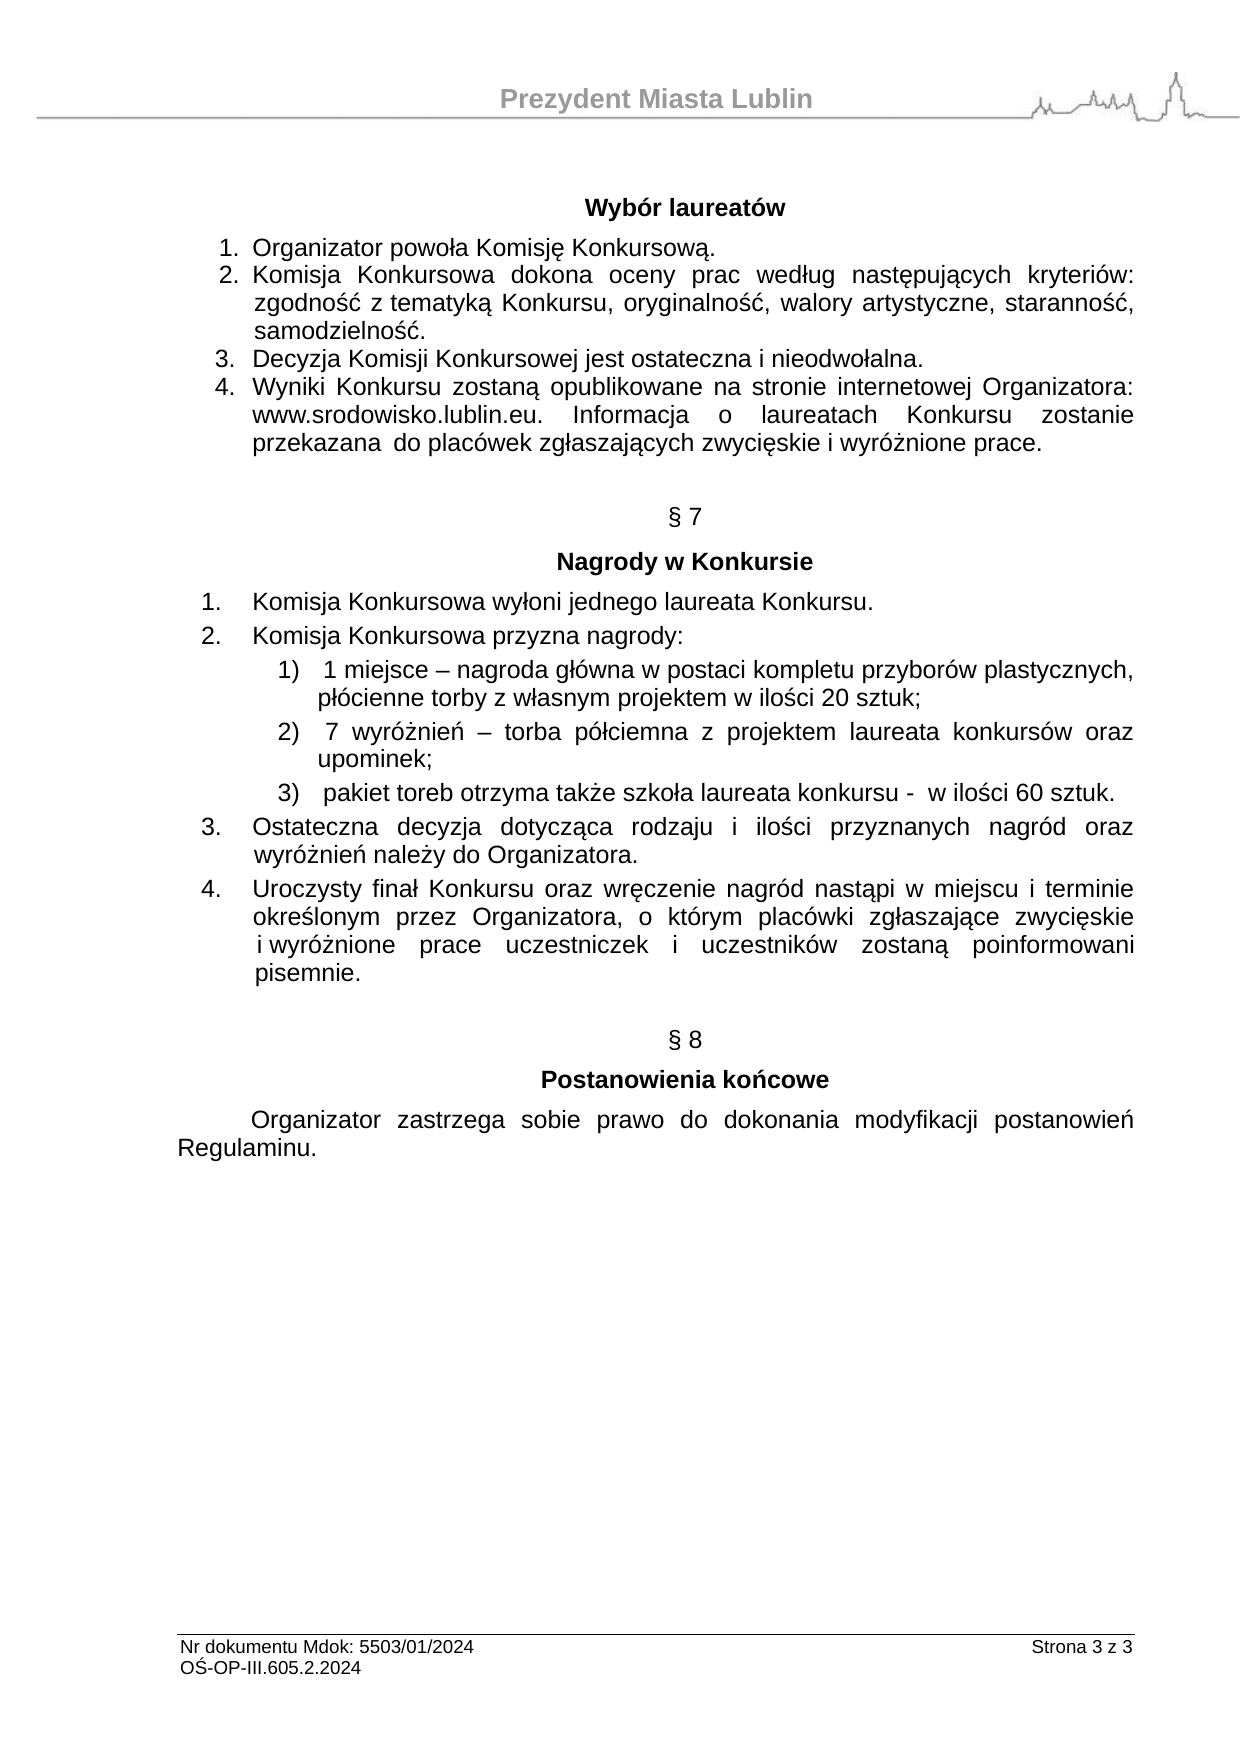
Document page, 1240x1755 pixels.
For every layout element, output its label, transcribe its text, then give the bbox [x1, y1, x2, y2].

list pakiet toreb otrzyma także szkoła laureata konkursu - w ilości 60 sztuk. [277, 779, 1135, 807]
list Komisja Konkursowa przyzna nagrody: [201, 622, 1135, 650]
list Uroczysty finał Konkursu oraz wręczenie nagród nastąpi w miejscu i terminie określonym przez Organizatora, o którym placówki zgłaszające zwycięskie i wyróżnione prace uczestniczek i uczestników zostaną poinformowani pisemnie. [201, 875, 1135, 986]
list 1 miejsce – nagroda główna w postaci kompletu przyborów plastycznych, płócienne torby z własnym projektem w ilości 20 sztuk; [277, 656, 1135, 711]
list Komisja Konkursowa wyłoni jednego laureata Konkursu. [201, 588, 1135, 616]
list Ostateczna decyzja dotycząca rodzaju i ilości przyznanych nagród oraz wyróżnień należy do Organizatora. [201, 813, 1135, 869]
list Wyniki Konkursu zostaną opublikowane na stronie internetowej Organizatora: www.srodowisko.lublin.eu. Informacja o laureatach Konkursu zostanie przekazana do placówek zgłaszających zwycięskie i wyróżnione prace. [214, 373, 1135, 457]
text Nagrody w Konkursie [177, 548, 1135, 576]
picture [36, 72, 1240, 125]
text § 8 [177, 1026, 1135, 1054]
list Decyzja Komisji Konkursowej jest ostateczna i nieodwołalna. [214, 345, 1135, 373]
text Organizator zastrzega sobie prawo do dokonania modyfikacji postanowień Regulaminu. [177, 1106, 1135, 1162]
text § 7 [177, 502, 1135, 530]
text Postanowienia końcowe [177, 1066, 1135, 1094]
list 7 wyróżnień – torba półciemna z projektem laureata konkursów oraz upominek; [277, 717, 1135, 773]
list Komisja Konkursowa dokona oceny prac według następujących kryteriów: zgodność z tematyką Konkursu, oryginalność, walory artystyczne, staranność, samodzielność. [218, 261, 1135, 345]
list Organizator powoła Komisję Konkursową. [177, 233, 1135, 261]
text Wybór laureatów [177, 193, 1135, 221]
